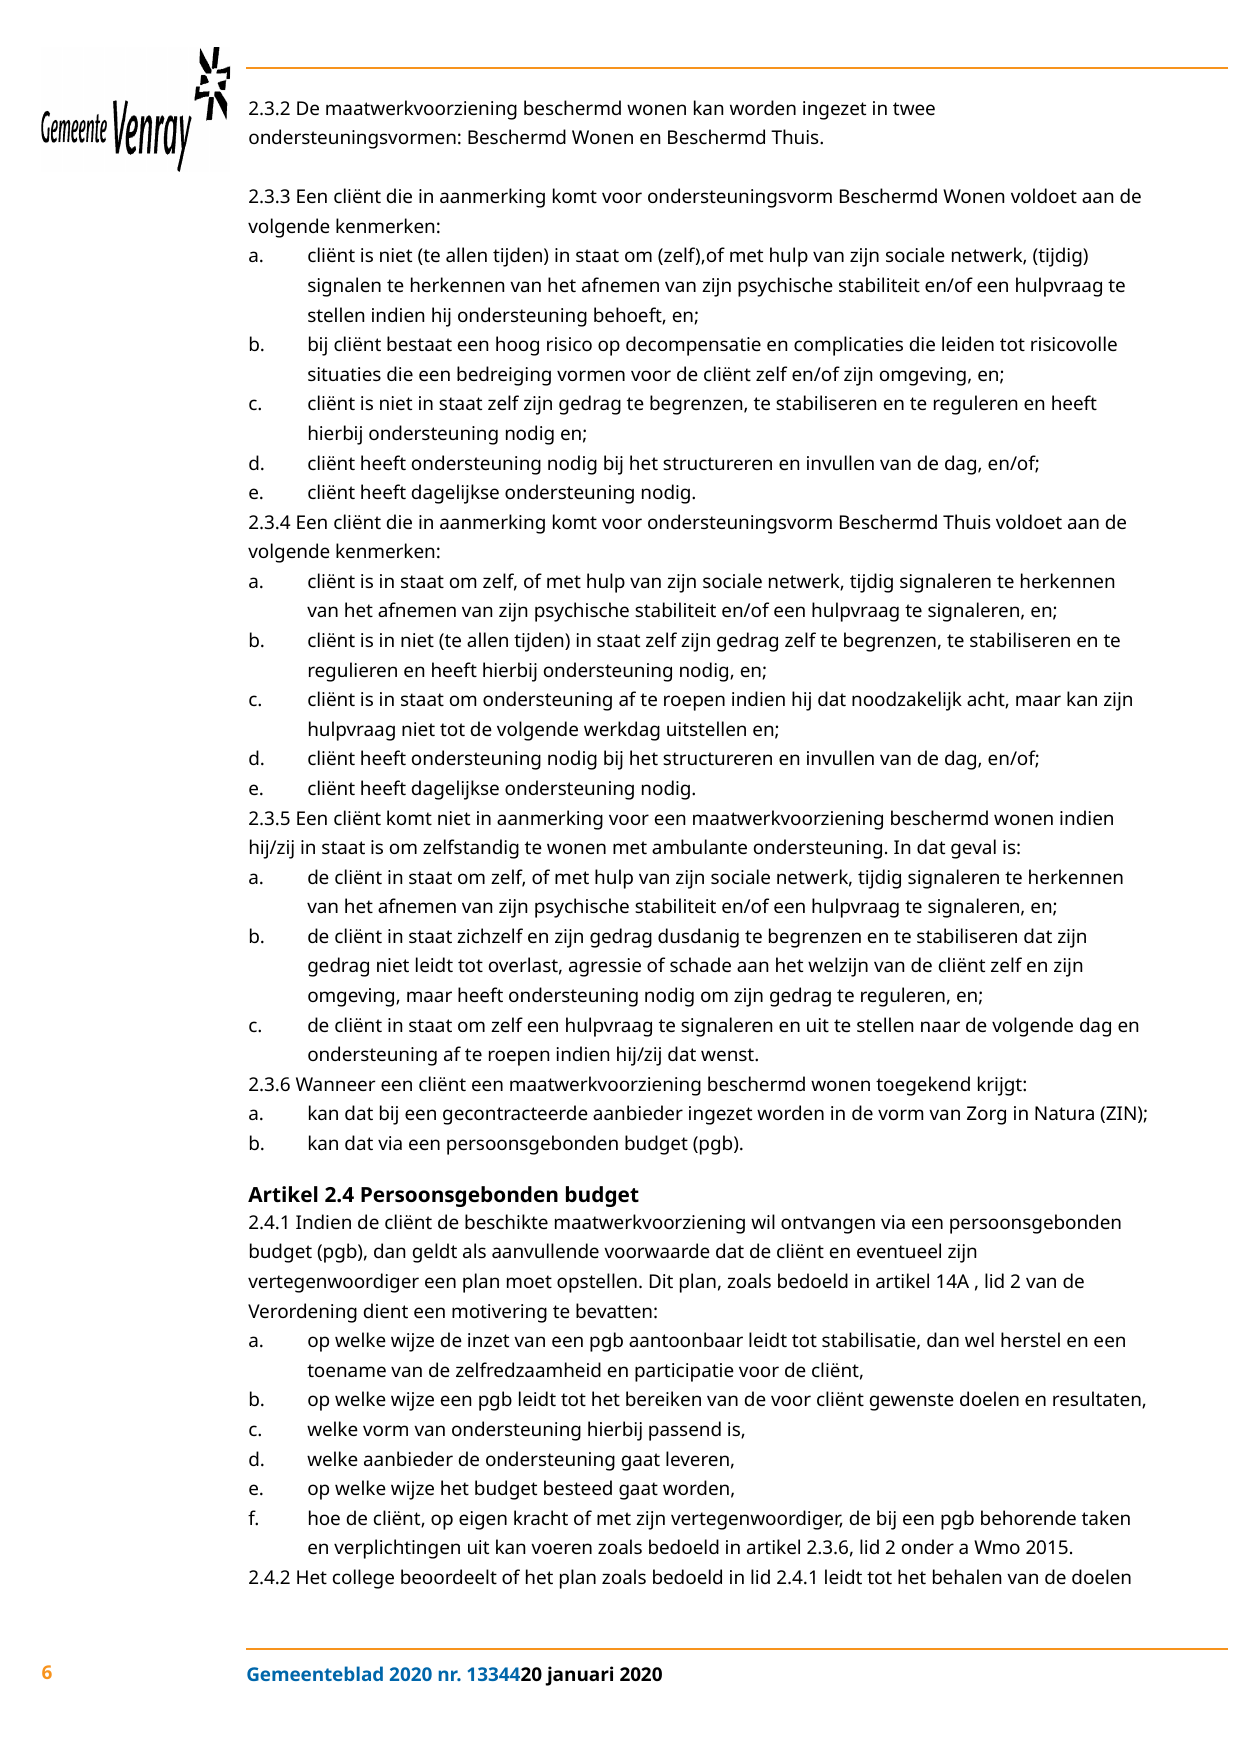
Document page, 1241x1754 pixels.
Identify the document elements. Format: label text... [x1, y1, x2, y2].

list kan dat bij een gecontracteerde aanbieder ingezet worden in de vorm van Zorg in Natura (ZIN); [248, 1101, 1152, 1126]
text 2.3.6 Wanneer een cliënt een maatwerkvoorziening beschermd wonen toegekend krijgt: [248, 1071, 1152, 1097]
list hoe de cliënt, op eigen kracht of met zijn vertegenwoordiger, de bij een pgb behorende taken en verplichtingen uit kan voeren zoals bedoeld in artikel 2.3.6, lid 2 onder a Wmo 2015. [248, 1505, 1152, 1560]
list de cliënt in staat zichzelf en zijn gedrag dusdanig te begrenzen en te stabiliseren dat zijn gedrag niet leidt tot overlast, agressie of schade aan het welzijn van de cliënt zelf en zijn omgeving, maar heeft ondersteuning nodig om zijn gedrag te reguleren, en; [248, 923, 1152, 1008]
list welke aanbieder de ondersteuning gaat leveren, [248, 1446, 1152, 1471]
list op welke wijze het budget besteed gaat worden, [248, 1475, 1152, 1501]
list cliënt heeft dagelijkse ondersteuning nodig. [248, 775, 1152, 801]
list cliënt is niet in staat zelf zijn gedrag te begrenzen, te stabiliseren en te reguleren en heeft hierbij ondersteuning nodig en; [248, 391, 1152, 446]
text 2.3.3 Een cliënt die in aanmerking komt voor ondersteuningsvorm Beschermd Wonen voldoet aan de volgende kenmerken: [248, 183, 1152, 239]
text Artikel 2.4 Persoonsgebonden budget [248, 1181, 1152, 1209]
text 2.3.5 Een cliënt komt niet in aanmerking voor een maatwerkvoorziening beschermd wonen indien hij/zij in staat is om zelfstandig te wonen met ambulante ondersteuning. In dat geval is: [248, 805, 1152, 860]
list op welke wijze een pgb leidt tot het bereiken van de voor cliënt gewenste doelen en resultaten, [248, 1387, 1152, 1412]
list cliënt is in staat om ondersteuning af te roepen indien hij dat noodzakelijk acht, maar kan zijn hulpvraag niet tot de volgende werkdag uitstellen en; [248, 686, 1152, 742]
list cliënt heeft ondersteuning nodig bij het structureren en invullen van de dag, en/of; [248, 450, 1152, 476]
list op welke wijze de inzet van een pgb aantoonbaar leidt tot stabilisatie, dan wel herstel en een toename van de zelfredzaamheid en participatie voor de cliënt, [248, 1327, 1152, 1383]
list welke vorm van ondersteuning hierbij passend is, [248, 1416, 1152, 1442]
list cliënt is in staat om zelf, of met hulp van zijn sociale netwerk, tijdig signaleren te herkennen van het afnemen van zijn psychische stabiliteit en/of een hulpvraag te signaleren, en; [248, 568, 1152, 623]
text 2.3.2 De maatwerkvoorziening beschermd wonen kan worden ingezet in twee ondersteuningsvormen: Beschermd Wonen en Beschermd Thuis. [248, 95, 1152, 150]
list de cliënt in staat om zelf, of met hulp van zijn sociale netwerk, tijdig signaleren te herkennen van het afnemen van zijn psychische stabiliteit en/of een hulpvraag te signaleren, en; [248, 864, 1152, 919]
list kan dat via een persoonsgebonden budget (pgb). [248, 1130, 1152, 1156]
list cliënt heeft ondersteuning nodig bij het structureren en invullen van de dag, en/of; [248, 746, 1152, 771]
list bij cliënt bestaat een hoog risico op decompensatie en complicaties die leiden tot risicovolle situaties die een bedreiging vormen voor de cliënt zelf en/of zijn omgeving, en; [248, 331, 1152, 387]
text 2.3.4 Een cliënt die in aanmerking komt voor ondersteuningsvorm Beschermd Thuis voldoet aan de volgende kenmerken: [248, 509, 1152, 564]
text 2.4.1 Indien de cliënt de beschikte maatwerkvoorziening wil ontvangen via een persoonsgebonden budget (pgb), dan geldt als aanvullende voorwaarde dat de cliënt en eventueel zijn vertegenwoordiger een plan moet opstellen. Dit plan, zoals bedoeld in artikel 14A , lid 2 van de Verordening dient een motivering te bevatten: [248, 1209, 1152, 1323]
list cliënt is in niet (te allen tijden) in staat zelf zijn gedrag zelf te begrenzen, te stabiliseren en te regulieren en heeft hierbij ondersteuning nodig, en; [248, 627, 1152, 683]
list cliënt is niet (te allen tijden) in staat om (zelf),of met hulp van zijn sociale netwerk, (tijdig) signalen te herkennen van het afnemen van zijn psychische stabiliteit en/of een hulpvraag te stellen indien hij ondersteuning behoeft, en; [248, 243, 1152, 328]
text 2.4.2 Het college beoordeelt of het plan zoals bedoeld in lid 2.4.1 leidt tot het behalen van de doelen [248, 1564, 1152, 1590]
list cliënt heeft dagelijkse ondersteuning nodig. [248, 479, 1152, 505]
list de cliënt in staat om zelf een hulpvraag te signaleren en uit te stellen naar de volgende dag en ondersteuning af te roepen indien hij/zij dat wenst. [248, 1012, 1152, 1067]
picture [41, 47, 231, 172]
